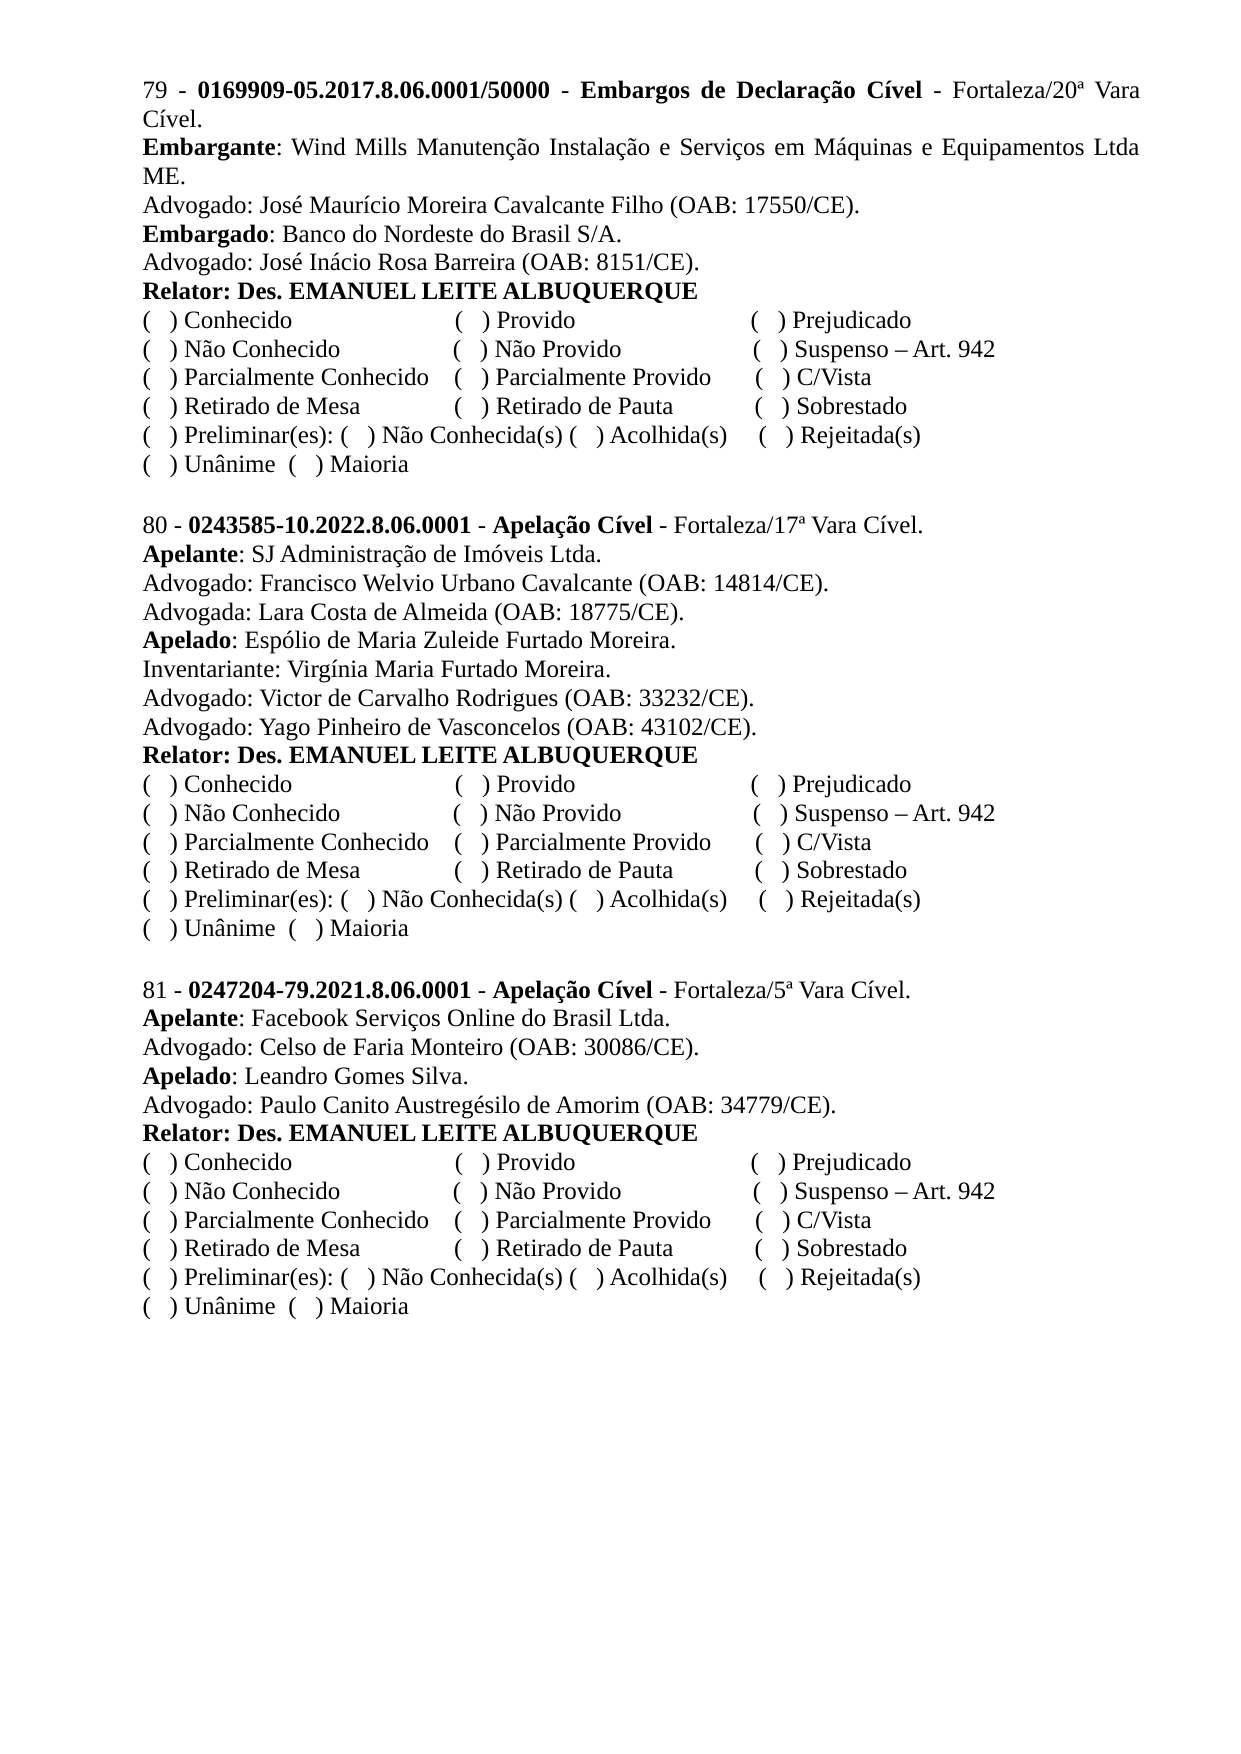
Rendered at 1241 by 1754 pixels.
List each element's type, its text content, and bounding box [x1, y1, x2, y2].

text Advogado: Celso de Faria Monteiro (OAB: 30086/CE). [142, 1032, 1141, 1061]
text ( ) Parcialmente Conhecido ( ) Parcialmente Provido ( ) C/Vista [142, 362, 1158, 391]
text ( ) Unânime ( ) Maioria [142, 1291, 1141, 1320]
text ( ) Conhecido ( ) Provido ( ) Prejudicado [142, 1147, 1141, 1176]
text ( ) Não Conhecido ( ) Não Provido ( ) Suspenso – Art. 942 [142, 1176, 1158, 1205]
text Relator: Des. EMANUEL LEITE ALBUQUERQUE [142, 1118, 1141, 1147]
text Apelante: Facebook Serviços Online do Brasil Ltda. [142, 1003, 1141, 1032]
text ( ) Unânime ( ) Maioria [142, 913, 1141, 942]
text Relator: Des. EMANUEL LEITE ALBUQUERQUE [142, 276, 1141, 305]
text 79 - 0169909-05.2017.8.06.0001/50000 - Embargos de Declaração Cível - Fortaleza/20ª Vara Cível. [142, 75, 1141, 132]
text Apelado: Leandro Gomes Silva. [142, 1061, 1141, 1090]
text Advogada: Lara Costa de Almeida (OAB: 18775/CE). [142, 597, 1141, 626]
text Advogado: Paulo Canito Austregésilo de Amorim (OAB: 34779/CE). [142, 1090, 1141, 1118]
text ( ) Não Conhecido ( ) Não Provido ( ) Suspenso – Art. 942 [142, 334, 1158, 362]
text Advogado: Yago Pinheiro de Vasconcelos (OAB: 43102/CE). [142, 712, 1141, 741]
text ( ) Preliminar(es): ( ) Não Conhecida(s) ( ) Acolhida(s) ( ) Rejeitada(s) [142, 884, 1158, 913]
text ( ) Parcialmente Conhecido ( ) Parcialmente Provido ( ) C/Vista [142, 827, 1158, 856]
text Advogado: José Maurício Moreira Cavalcante Filho (OAB: 17550/CE). [142, 190, 1141, 219]
text 81 - 0247204-79.2021.8.06.0001 - Apelação Cível - Fortaleza/5ª Vara Cível. [142, 975, 1141, 1003]
text ( ) Conhecido ( ) Provido ( ) Prejudicado [142, 769, 1141, 798]
text Relator: Des. EMANUEL LEITE ALBUQUERQUE [142, 741, 1141, 769]
text Inventariante: Virgínia Maria Furtado Moreira. [142, 654, 1141, 683]
text ( ) Conhecido ( ) Provido ( ) Prejudicado [142, 305, 1141, 334]
text ( ) Retirado de Mesa ( ) Retirado de Pauta ( ) Sobrestado [142, 1233, 1158, 1262]
text Embargado: Banco do Nordeste do Brasil S/A. [142, 219, 1141, 247]
text Apelante: SJ Administração de Imóveis Ltda. [142, 539, 1141, 568]
text Advogado: Victor de Carvalho Rodrigues (OAB: 33232/CE). [142, 683, 1141, 712]
text Advogado: José Inácio Rosa Barreira (OAB: 8151/CE). [142, 247, 1141, 276]
text Apelado: Espólio de Maria Zuleide Furtado Moreira. [142, 626, 1141, 654]
text ( ) Preliminar(es): ( ) Não Conhecida(s) ( ) Acolhida(s) ( ) Rejeitada(s) [142, 420, 1158, 449]
text ( ) Parcialmente Conhecido ( ) Parcialmente Provido ( ) C/Vista [142, 1205, 1158, 1233]
text Embargante: Wind Mills Manutenção Instalação e Serviços em Máquinas e Equipamentos Ltda ME. [142, 132, 1141, 190]
text 80 - 0243585-10.2022.8.06.0001 - Apelação Cível - Fortaleza/17ª Vara Cível. [142, 511, 1141, 539]
text ( ) Preliminar(es): ( ) Não Conhecida(s) ( ) Acolhida(s) ( ) Rejeitada(s) [142, 1262, 1158, 1291]
text Advogado: Francisco Welvio Urbano Cavalcante (OAB: 14814/CE). [142, 568, 1141, 597]
text ( ) Retirado de Mesa ( ) Retirado de Pauta ( ) Sobrestado [142, 391, 1158, 420]
text ( ) Unânime ( ) Maioria [142, 449, 1141, 477]
text ( ) Retirado de Mesa ( ) Retirado de Pauta ( ) Sobrestado [142, 856, 1158, 884]
text ( ) Não Conhecido ( ) Não Provido ( ) Suspenso – Art. 942 [142, 798, 1158, 827]
